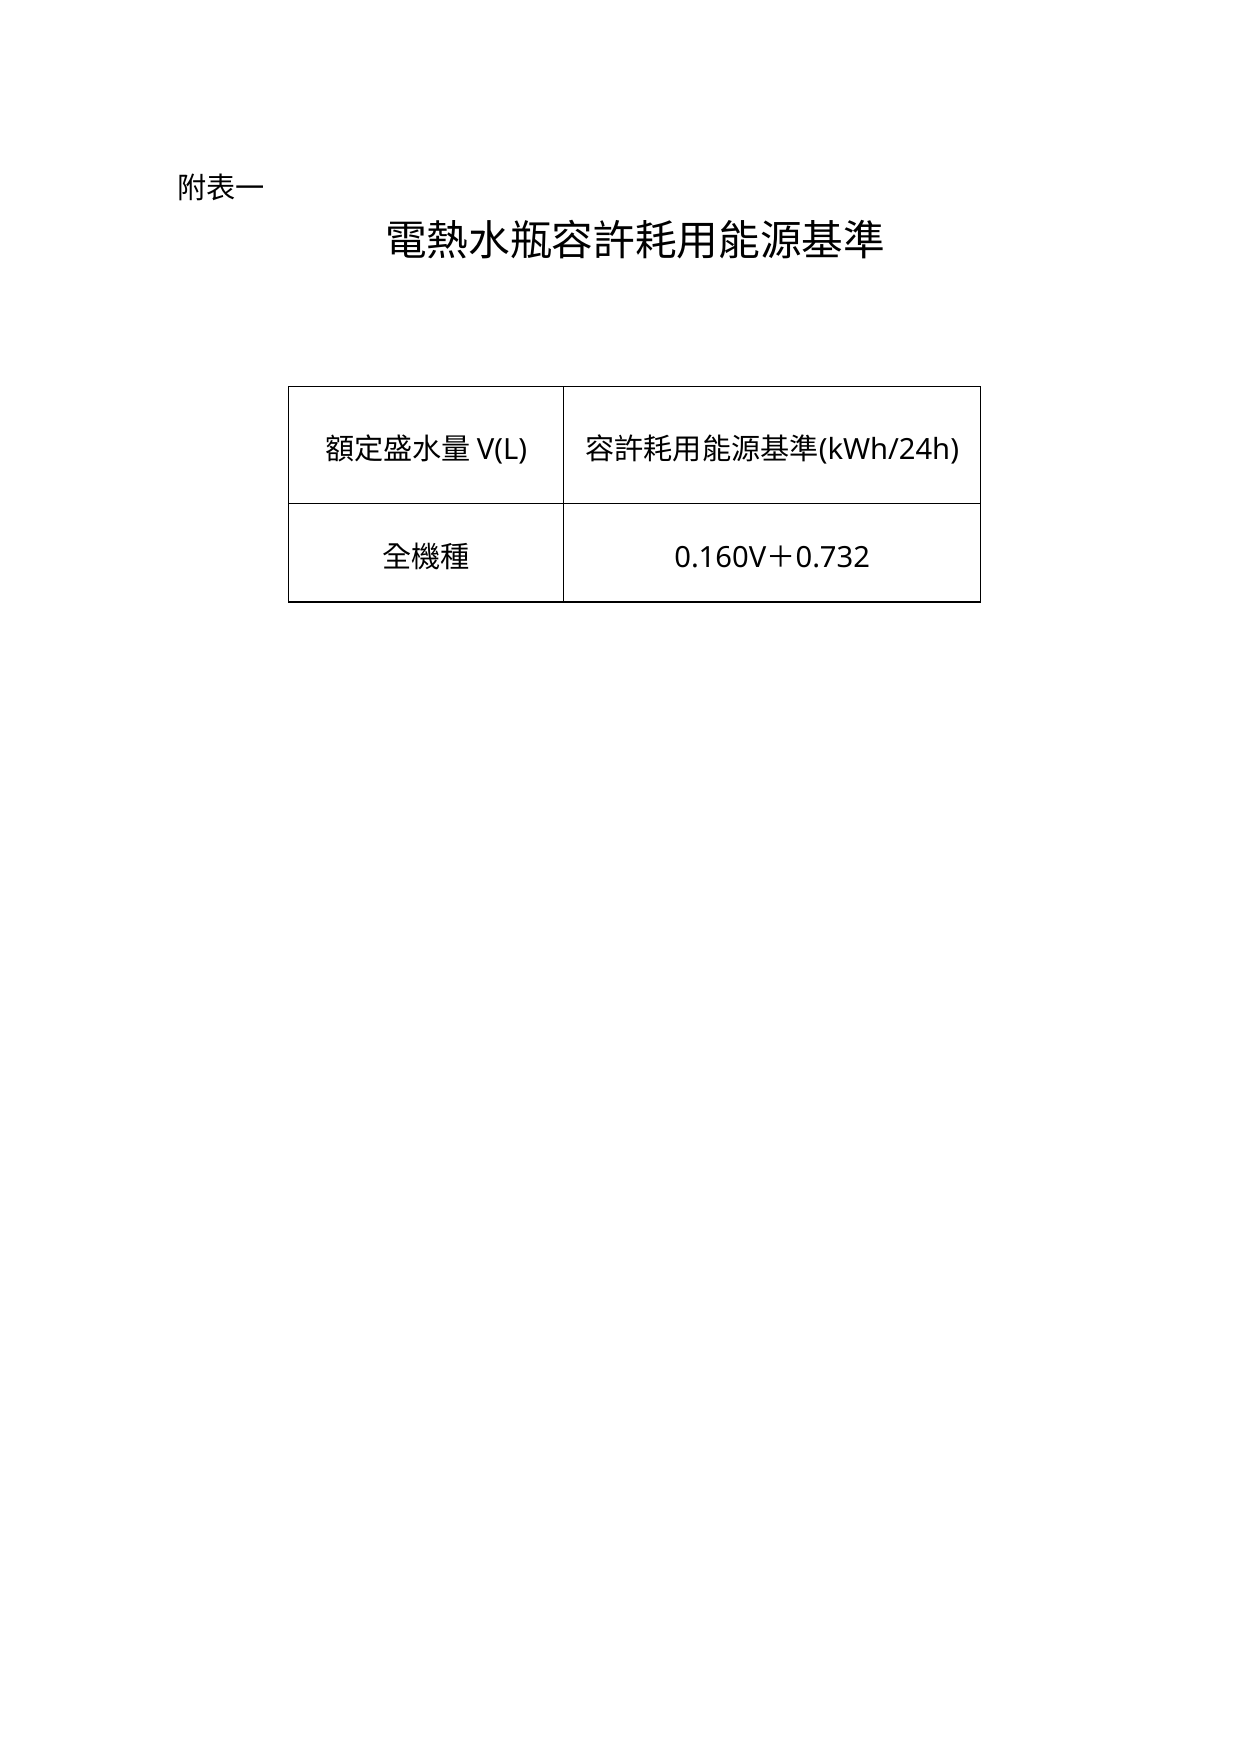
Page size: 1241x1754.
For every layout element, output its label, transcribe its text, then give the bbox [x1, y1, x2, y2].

text 電熱水瓶容許耗用能源基準 [177, 207, 1092, 267]
table_header 容許耗用能源基準(kWh/24h) [564, 387, 980, 503]
table_cell 全機種 [289, 504, 563, 601]
table_cell 0.160V＋0.732 [564, 504, 980, 601]
table_header 額定盛水量V(L) [289, 387, 563, 503]
text 附表一 [177, 164, 1092, 207]
